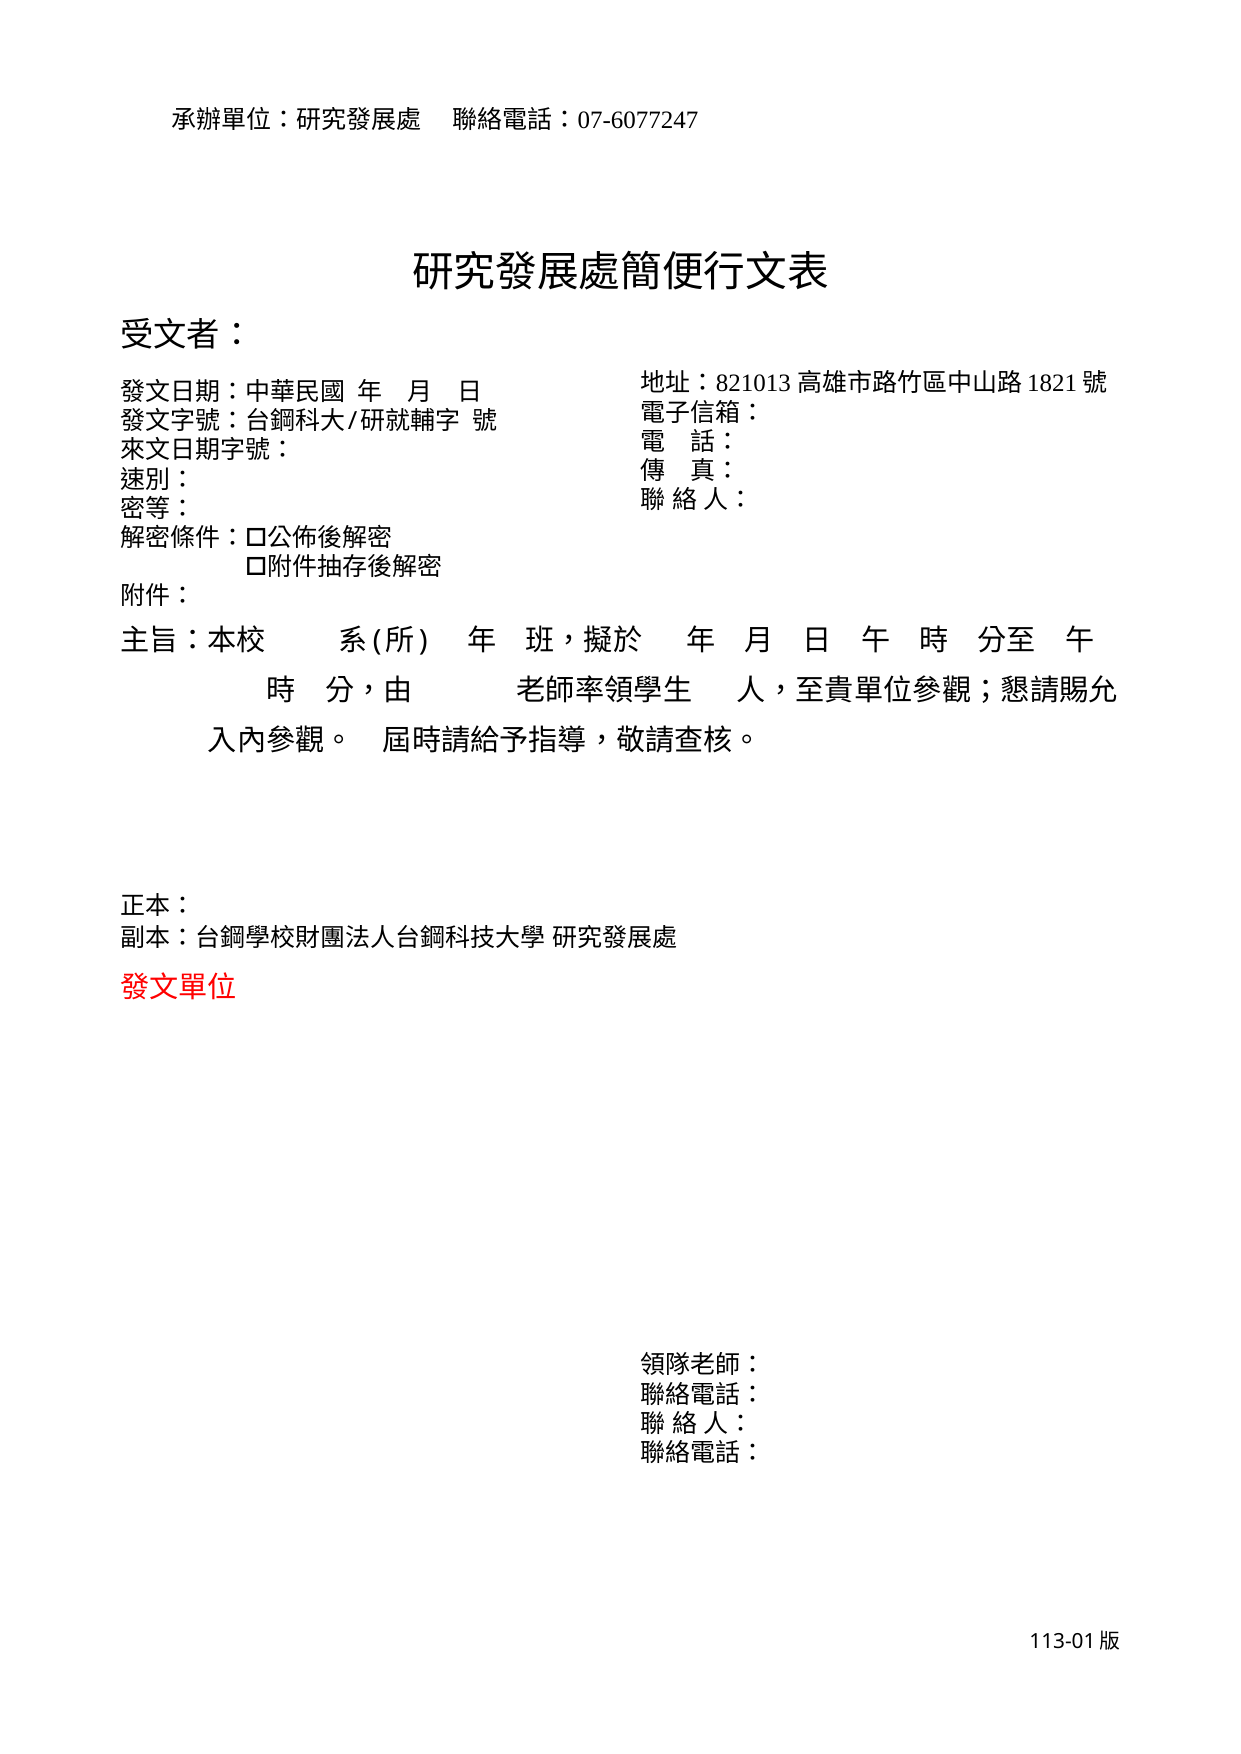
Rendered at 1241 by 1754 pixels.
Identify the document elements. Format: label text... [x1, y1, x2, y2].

text 電子信箱： [641, 398, 1135, 427]
text 領隊老師： [641, 1351, 1082, 1380]
text 解密條件：公佈後解密 [120, 523, 1120, 552]
text [625, 361, 1150, 528]
text 聯 絡 人： [641, 1409, 1082, 1438]
text 聯絡電話： [641, 1438, 1082, 1467]
text 地址：821013 高雄市路竹區中山路1821號 [641, 368, 1135, 398]
text 電 話： [641, 427, 1135, 456]
text 正本： [120, 886, 1120, 922]
text 承辦單位：研究發展處 聯絡電話：07-6077247 [120, 100, 1120, 136]
text 聯 絡 人： [641, 485, 1135, 514]
text 密等： [120, 494, 625, 523]
text 受文者： [120, 308, 1120, 356]
text 研究發展處簡便行文表 [120, 227, 1120, 289]
text 附件： [120, 581, 1120, 611]
text 來文日期字號： [120, 436, 625, 465]
text 發文日期：中華民國 年 月 日 [120, 377, 625, 406]
text 傳 真： [641, 456, 1135, 485]
text 附件抽存後解密 [245, 552, 1120, 581]
text 聯絡電話： [641, 1380, 1082, 1409]
text 時 分，由 老師率領學生 人，至貴單位參觀；懇請賜允入內參觀。 屆時請給予指導，敬請查核。 [208, 661, 1120, 761]
text 主旨：本校 系(所) 年 班，擬於 年 月 日 午 時 分至 午 [120, 611, 1120, 661]
text 發文字號：台鋼科大/研就輔字 號 [120, 406, 625, 436]
text 副本：台鋼學校財團法人台鋼科技大學 研究發展處 [120, 922, 1120, 953]
text 速別： [120, 465, 625, 494]
